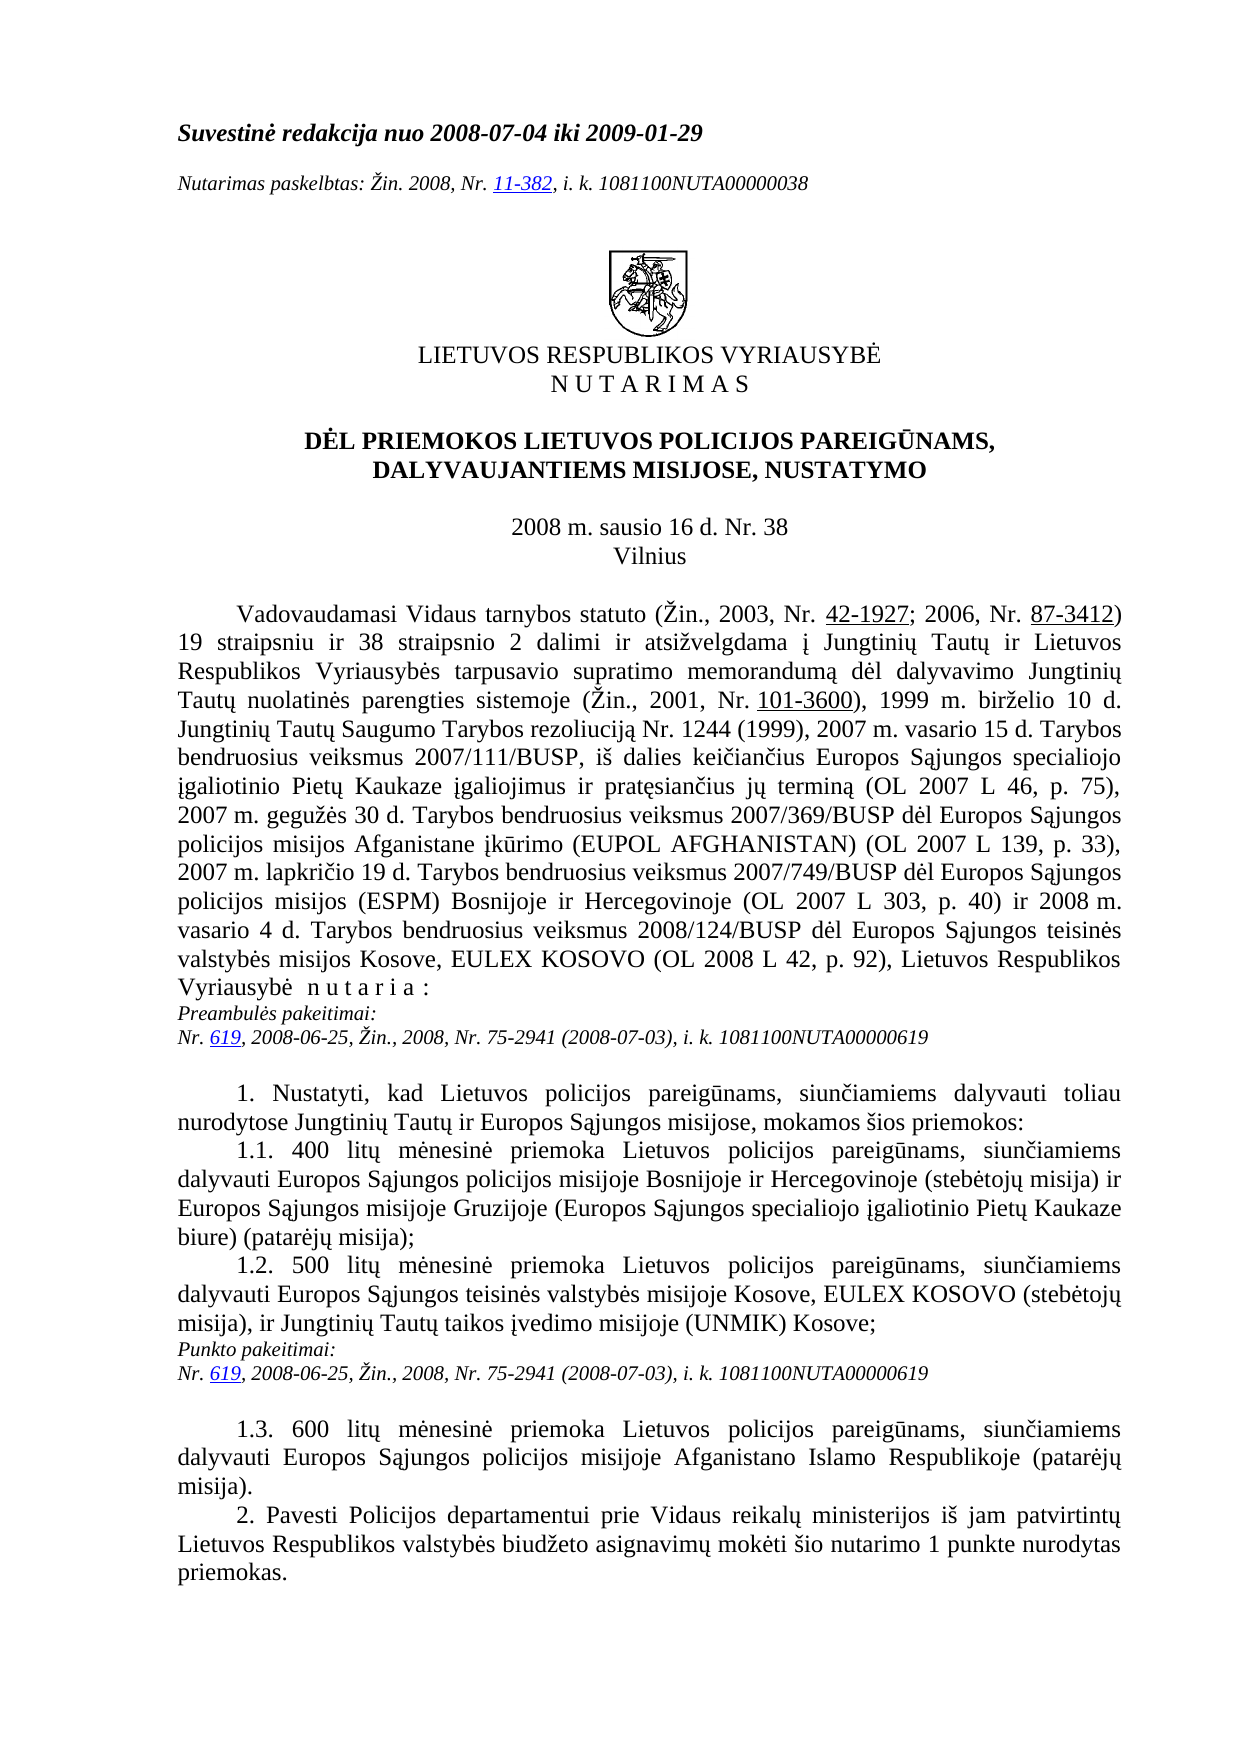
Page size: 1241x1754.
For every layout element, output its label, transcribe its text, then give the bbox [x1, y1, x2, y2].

text 1. Nustatyti, kad Lietuvos policijos pareigūnams, siunčiamiems dalyvauti toliau nurodytose Jungtinių Tautų ir Europos Sąjungos misijose, mokamos šios priemokos: [177, 1078, 1122, 1136]
text 2. Pavesti Policijos departamentui prie Vidaus reikalų ministerijos iš jam patvirtintų Lietuvos Respublikos valstybės biudžeto asignavimų mokėti šio nutarimo 1 punkte nurodytas priemokas. [177, 1500, 1122, 1586]
text 1.1. 400 litų mėnesinė priemoka Lietuvos policijos pareigūnams, siunčiamiems dalyvauti Europos Sąjungos policijos misijoje Bosnijoje ir Hercegovinoje (stebėtojų misija) ir Europos Sąjungos misijoje Gruzijoje (Europos Sąjungos specialiojo įgaliotinio Pietų Kaukaze biure) (patarėjų misija); [177, 1136, 1122, 1251]
text Nutarimas paskelbtas: Žin. 2008, Nr. 11-382, i. k. 1081100NUTA00000038 [177, 171, 1122, 195]
text Punkto pakeitimai: [177, 1337, 1122, 1361]
text DĖL PRIEMOKOS LIETUVOS POLICIJOS PAREIGŪNAMS, DALYVAUJANTIEMS MISIJOSE, NUSTATYMO [177, 426, 1122, 484]
text Suvestinė redakcija nuo 2008-07-04 iki 2009-01-29 [177, 118, 1122, 147]
text NUTARIMAS [177, 369, 1122, 397]
text Nr. 619, 2008-06-25, Žin., 2008, Nr. 75-2941 (2008-07-03), i. k. 1081100NUTA00000619 [177, 1025, 1122, 1049]
text Vadovaudamasi Vidaus tarnybos statuto (Žin., 2003, Nr. 42-1927; 2006, Nr. 87-3412) 19 straipsniu ir 38 straipsnio 2 dalimi ir atsižvelgdama į Jungtinių Tautų ir Lietuvos Respublikos Vyriausybės tarpusavio supratimo memorandumą dėl dalyvavimo Jungtinių Tautų nuolatinės parengties sistemoje (Žin., 2001, Nr. 101-3600), 1999 m. birželio 10 d. Jungtinių Tautų Saugumo Tarybos rezoliuciją Nr. 1244 (1999), 2007 m. vasario 15 d. Tarybos bendruosius veiksmus 2007/111/BUSP, iš dalies keičiančius Europos Sąjungos specialiojo įgaliotinio Pietų Kaukaze įgaliojimus ir pratęsiančius jų terminą (OL 2007 L 46, p. 75), 2007 m. gegužės 30 d. Tarybos bendruosius veiksmus 2007/369/BUSP dėl Europos Sąjungos policijos misijos Afganistane įkūrimo (EUPOL AFGHANISTAN) (OL 2007 L 139, p. 33), 2007 m. lapkričio 19 d. Tarybos bendruosius veiksmus 2007/749/BUSP dėl Europos Sąjungos policijos misijos (ESPM) Bosnijoje ir Hercegovinoje (OL 2007 L 303, p. 40) ir 2008 m. vasario 4 d. Tarybos bendruosius veiksmus 2008/124/BUSP dėl Europos Sąjungos teisinės valstybės misijos Kosove, EULEX KOSOVO (OL 2008 L 42, p. 92), Lietuvos Respublikos Vyriausybė nutaria: [177, 599, 1122, 1001]
text Lietuvos Respublikos Vyriausybė [177, 340, 1122, 369]
text Nr. 619, 2008-06-25, Žin., 2008, Nr. 75-2941 (2008-07-03), i. k. 1081100NUTA00000619 [177, 1361, 1122, 1385]
text 1.3. 600 litų mėnesinė priemoka Lietuvos policijos pareigūnams, siunčiamiems dalyvauti Europos Sąjungos policijos misijoje Afganistano Islamo Respublikoje (patarėjų misija). [177, 1414, 1122, 1500]
text Vilnius [177, 541, 1122, 570]
text 1.2. 500 litų mėnesinė priemoka Lietuvos policijos pareigūnams, siunčiamiems dalyvauti Europos Sąjungos teisinės valstybės misijoje Kosove, EULEX KOSOVO (stebėtojų misija), ir Jungtinių Tautų taikos įvedimo misijoje (UNMIK) Kosove; [177, 1251, 1122, 1337]
text Preambulės pakeitimai: [177, 1001, 1122, 1025]
text 2008 m. sausio 16 d. Nr. 38 [177, 512, 1122, 541]
